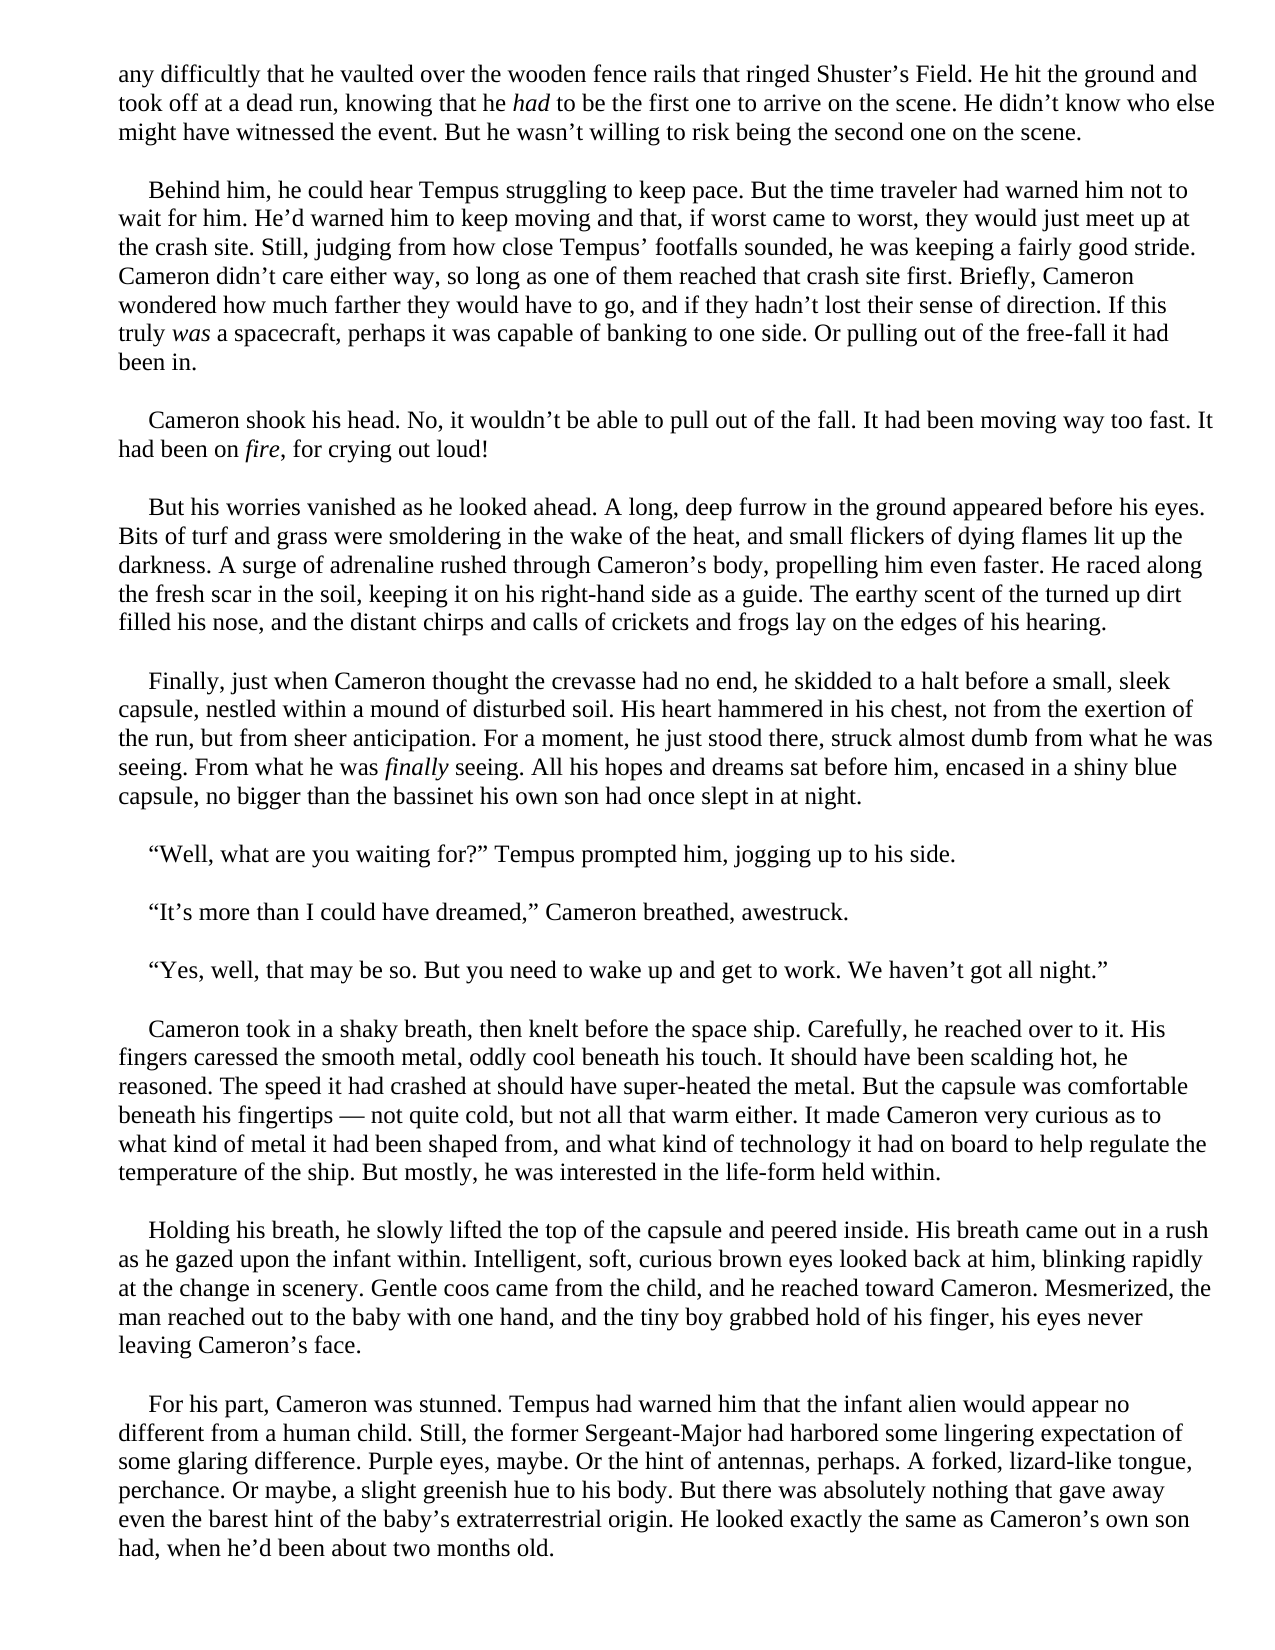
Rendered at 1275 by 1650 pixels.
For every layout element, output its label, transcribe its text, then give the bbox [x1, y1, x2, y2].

text But his worries vanished as he looked ahead. A long, deep furrow in the ground appeared before his eyes. Bits of turf and grass were smoldering in the wake of the heat, and small flickers of dying flames lit up the darkness. A surge of adrenaline rushed through Cameron’s body, propelling him even faster. He raced along the fresh scar in the soil, keeping it on his right-hand side as a guide. The earthy scent of the turned up dirt filled his nose, and the distant chirps and calls of crickets and frogs lay on the edges of his hearing. [118, 492, 1216, 636]
text Cameron took in a shaky breath, then knelt before the space ship. Carefully, he reached over to it. His fingers caressed the smooth metal, oddly cool beneath his touch. It should have been scalding hot, he reasoned. The speed it had crashed at should have super-heated the metal. But the capsule was comfortable beneath his fingertips — not quite cold, but not all that warm either. It made Cameron very curious as to what kind of metal it had been shaped from, and what kind of technology it had on board to help regulate the temperature of the ship. But mostly, he was interested in the life-form held within. [118, 1014, 1216, 1186]
text “Well, what are you waiting for?” Tempus prompted him, jogging up to his side. [118, 839, 1216, 868]
text any difficultly that he vaulted over the wooden fence rails that ringed Shuster’s Field. He hit the ground and took off at a dead run, knowing that he had to be the first one to arrive on the scene. He didn’t know who else might have witnessed the event. But he wasn’t willing to risk being the second one on the scene. [118, 59, 1216, 145]
text Behind him, he could hear Tempus struggling to keep pace. But the time traveler had warned him not to wait for him. He’d warned him to keep moving and that, if worst came to worst, they would just meet up at the crash site. Still, judging from how close Tempus’ footfalls sounded, he was keeping a fairly good stride. Cameron didn’t care either way, so long as one of them reached that crash site first. Briefly, Cameron wondered how much farther they would have to go, and if they hadn’t lost their sense of direction. If this truly was a spacecraft, perhaps it was capable of banking to one side. Or pulling out of the free-fall it had been in. [118, 175, 1216, 376]
text “Yes, well, that may be so. But you need to wake up and get to work. We haven’t got all night.” [118, 955, 1216, 984]
text For his part, Cameron was stunned. Tempus had warned him that the infant alien would appear no different from a human child. Still, the former Sergeant-Major had harbored some lingering expectation of some glaring difference. Purple eyes, maybe. Or the hint of antennas, perhaps. A forked, lizard-like tongue, perchance. Or maybe, a slight greenish hue to his body. But there was absolutely nothing that gave away even the barest hint of the baby’s extraterrestrial origin. He looked exactly the same as Cameron’s own son had, when he’d been about two months old. [118, 1389, 1216, 1561]
text Holding his breath, he slowly lifted the top of the capsule and peered inside. His breath came out in a rush as he gazed upon the infant within. Intelligent, soft, curious brown eyes looked back at him, blinking rapidly at the change in scenery. Gentle coos came from the child, and he reached toward Cameron. Mesmerized, the man reached out to the baby with one hand, and the tiny boy grabbed hold of his finger, his eyes never leaving Cameron’s face. [118, 1216, 1216, 1359]
text “It’s more than I could have dreamed,” Cameron breathed, awestruck. [118, 897, 1216, 926]
text Finally, just when Cameron thought the crevasse had no end, he skidded to a halt before a small, sleek capsule, nestled within a mound of disturbed soil. His heart hammered in his chest, not from the exertion of the run, but from sheer anticipation. For a moment, he just stood there, struck almost dumb from what he was seeing. From what he was finally seeing. All his hopes and dreams sat before him, encased in a shiny blue capsule, no bigger than the bassinet his own son had once slept in at night. [118, 666, 1216, 809]
text Cameron shook his head. No, it wouldn’t be able to pull out of the fall. It had been moving way too fast. It had been on fire, for crying out loud! [118, 406, 1216, 463]
